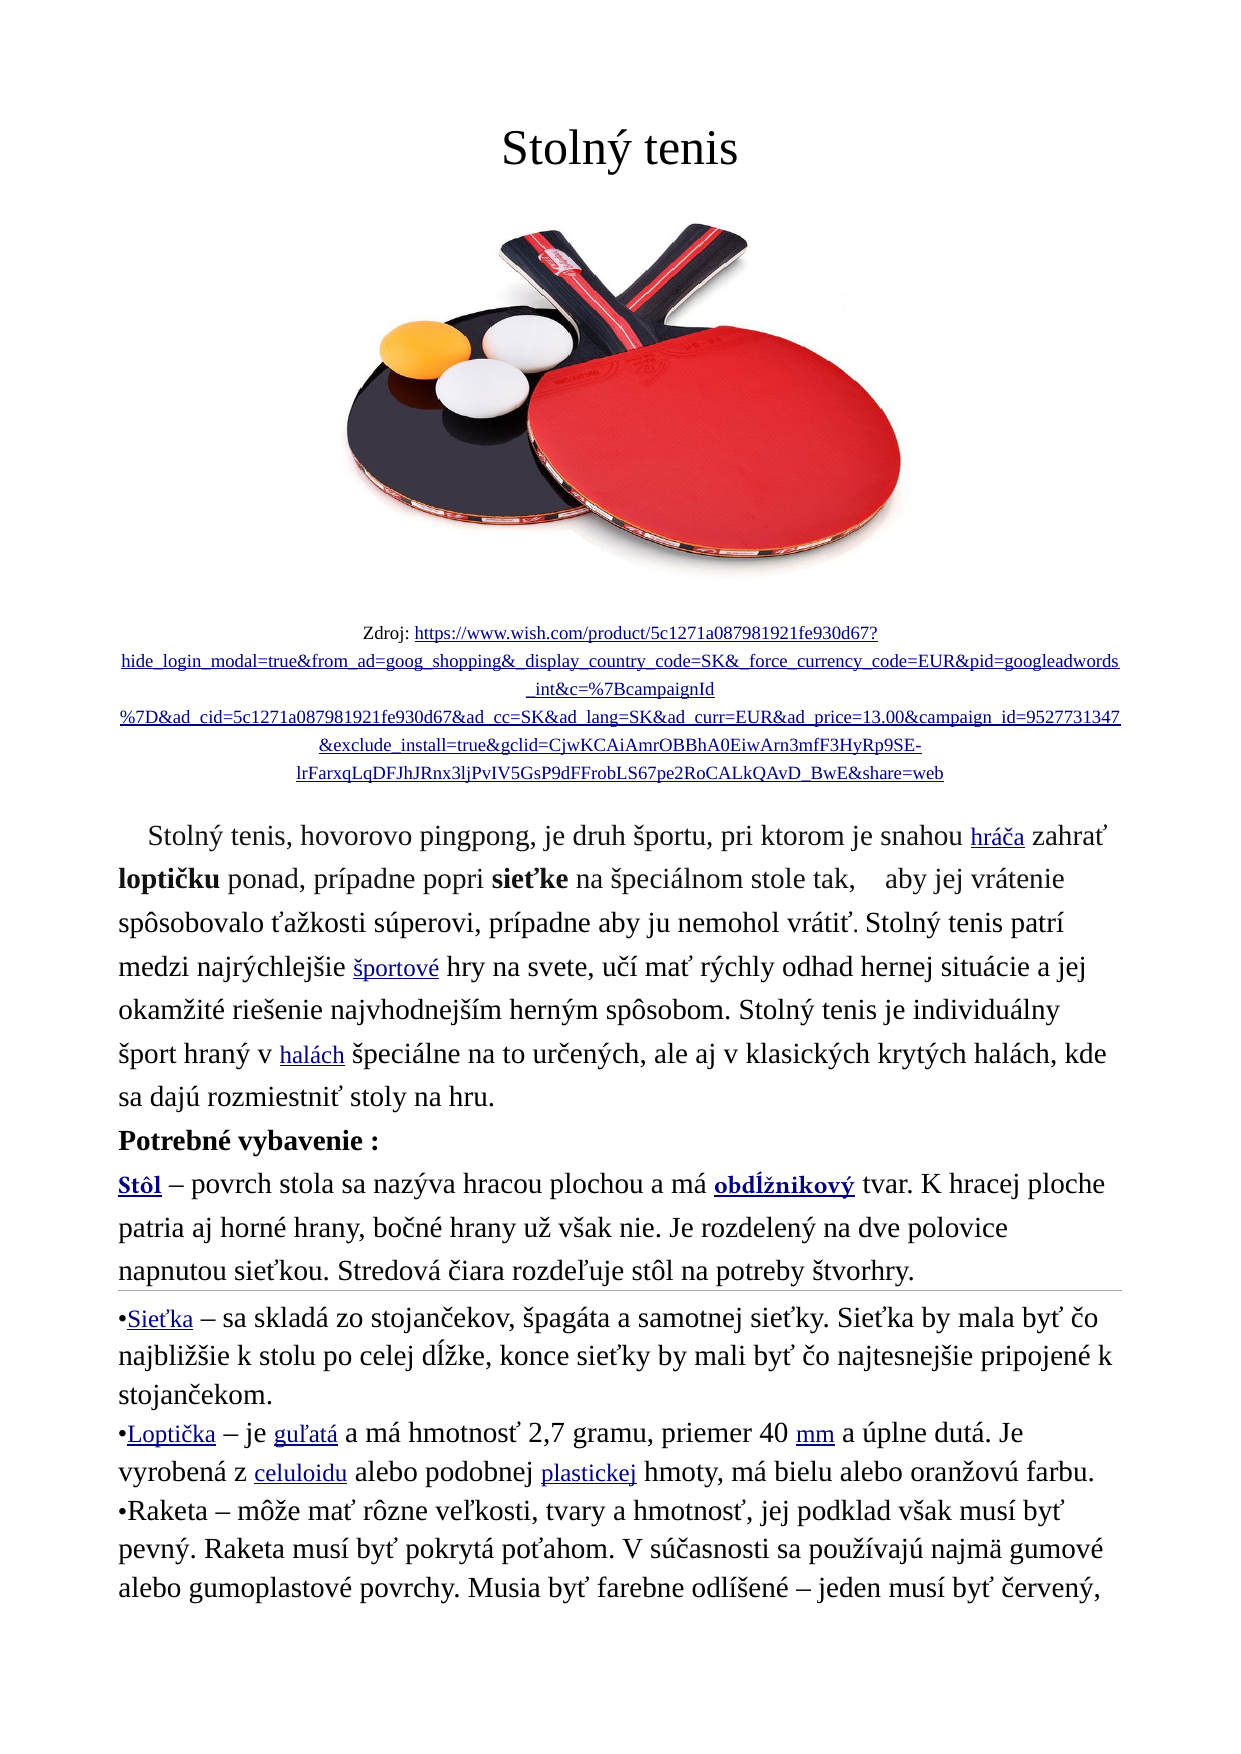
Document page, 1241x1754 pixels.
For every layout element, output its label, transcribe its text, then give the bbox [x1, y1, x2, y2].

text Stôl – povrch stola sa nazýva hracou plochou a má obdĺžnikový tvar. K hracej ploche patria aj horné hrany, bočné hrany už však nie. Je rozdelený na dve polovice napnutou sieťkou. Stredová čiara rozdeľuje stôl na potreby štvorhry. [118, 1166, 1122, 1290]
text Zdroj: https://www.wish.com/product/5c1271a087981921fe930d67?hide_login_modal=true&from_ad=goog_shopping&_display_country_code=SK&_force_currency_code=EUR&pid=googleadwords_int&c=%7BcampaignId%7D&ad_cid=5c1271a087981921fe930d67&ad_cc=SK&ad_lang=SK&ad_curr=EUR&ad_price=13.00&campaign_id=9527731347&exclude_install=true&gclid=CjwKCAiAmrOBBhA0EiwArn3mfF3HyRp9SE-lrFarxqLqDFJhJRnx3ljPvIV5GsP9dFFrobLS67pe2RoCALkQAvD_BwE&share=web [118, 622, 1122, 783]
list Loptička – je guľatá a má hmotnosť 2,7 gramu, priemer 40 mm a úplne dutá. Je vyrobená z celuloidu alebo podobnej plastickej hmoty, má bielu alebo oranžovú farbu. [118, 1416, 1122, 1488]
list Raketa – môže mať rôzne veľkosti, tvary a hmotnosť, jej podklad však musí byť pevný. Raketa musí byť pokrytá poťahom. V súčasnosti sa používajú najmä gumové alebo gumoplastové povrchy. Musia byť farebne odlíšené – jeden musí byť červený, [118, 1493, 1122, 1603]
subtitle Potrebné vybavenie : [118, 1123, 1122, 1156]
picture [310, 193, 934, 596]
subtitle Stolný tenis [118, 118, 1122, 176]
list Sieťka – sa skladá zo stojančekov, špagáta a samotnej sieťky. Sieťka by mala byť čo najbližšie k stolu po celej dĺžke, konce sieťky by mali byť čo najtesnejšie pripojené k stojančekom. [118, 1300, 1122, 1411]
text Stolný tenis, hovorovo pingpong, je druh športu, pri ktorom je snahou hráča zahrať loptičku ponad, prípadne popri sieťke na špeciálnom stole tak, aby jej vrátenie spôsobovalo ťažkosti súperovi, prípadne aby ju nemohol vrátiť. Stolný tenis patrí medzi najrýchlejšie športové hry na svete, učí mať rýchly odhad hernej situácie a jej okamžité riešenie najvhodnejším herným spôsobom. Stolný tenis je individuálny šport hraný v halách špeciálne na to určených, ale aj v klasických krytých halách, kde sa dajú rozmiestniť stoly na hru. [118, 818, 1122, 1113]
